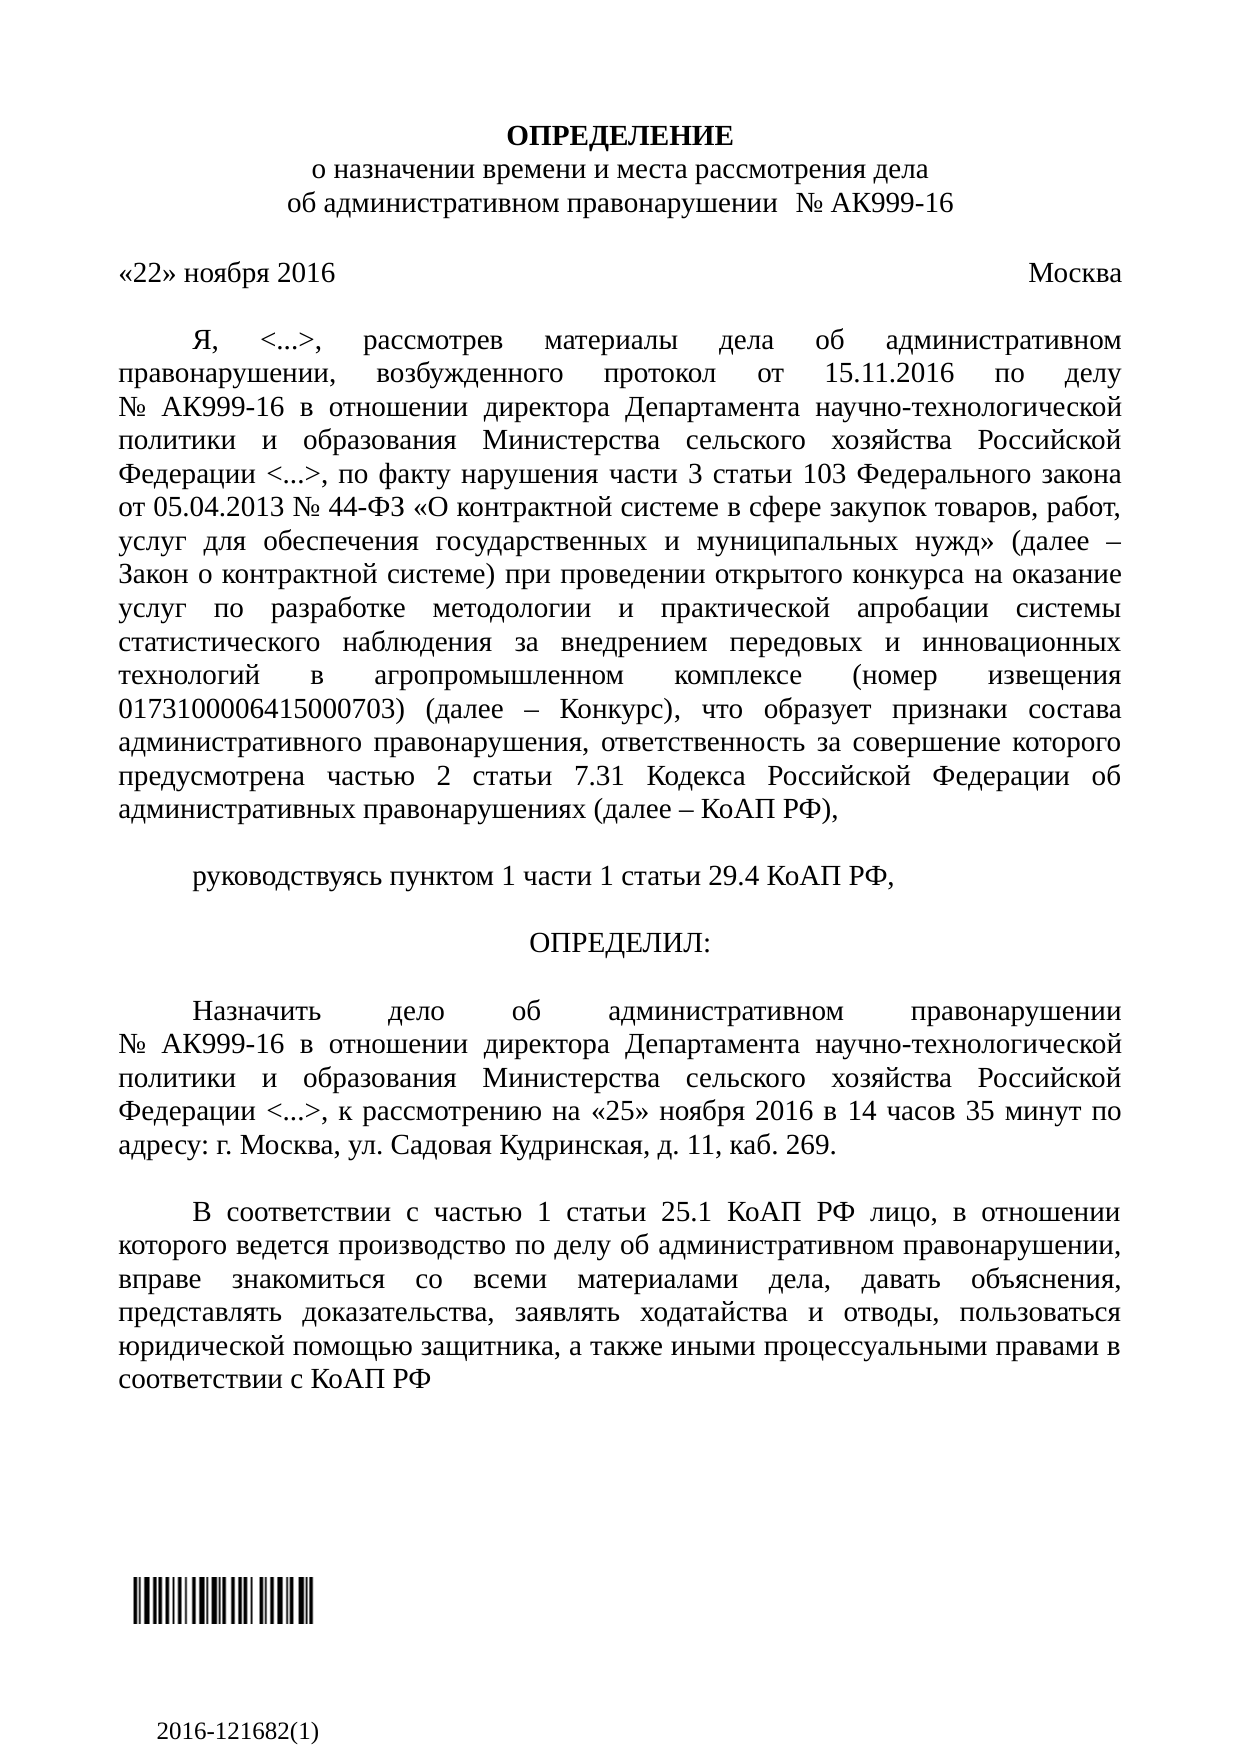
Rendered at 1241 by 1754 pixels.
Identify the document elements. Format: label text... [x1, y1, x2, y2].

text о назначении времени и места рассмотрения дела [118, 152, 1122, 185]
picture [118, 1577, 331, 1624]
text об административном правонарушении № АК999-16 [118, 185, 1122, 221]
text ОПРЕДЕЛИЛ: [118, 926, 1122, 959]
text «22» ноября 2016 Москва [118, 255, 1122, 288]
text Я, <...>, рассмотрев материалы дела об административном правонарушении, возбужденного протокол от 15.11.2016 по делу № АК999-16 в отношении директора Департамента научно-технологической политики и образования Министерства сельского хозяйства Российской Федерации <...>, по факту нарушения части 3 статьи 103 Федерального закона от 05.04.2013 № 44-ФЗ «О контрактной системе в сфере закупок товаров, работ, услуг для обеспечения государственных и муниципальных нужд» (далее – Закон о контрактной системе) при проведении открытого конкурса на оказание услуг по разработке методологии и практической апробации системы статистического наблюдения за внедрением передовых и инновационных технологий в агропромышленном комплексе (номер извещения 0173100006415000703) (далее – Конкурс), что образует признаки состава административного правонарушения, ответственность за совершение которого предусмотрена частью 2 статьи 7.31 Кодекса Российской Федерации об административных правонарушениях (далее – КоАП РФ), [118, 322, 1122, 825]
text Назначить дело об административном правонарушении № АК999-16 в отношении директора Департамента научно-технологической политики и образования Министерства сельского хозяйства Российской Федерации <...>, к рассмотрению на «25» ноября 2016 в 14 часов 35 минут по адресу: г. Москва, ул. Садовая Кудринская, д. 11, каб. 269. [118, 993, 1122, 1160]
text В соответствии с частью 1 статьи 25.1 КоАП РФ лицо, в отношении которого ведется производство по делу об административном правонарушении, вправе знакомиться со всеми материалами дела, давать объяснения, представлять доказательства, заявлять ходатайства и отводы, пользоваться юридической помощью защитника, а также иными процессуальными правами в соответствии с КоАП РФ [118, 1194, 1122, 1395]
text руководствуясь пунктом 1 части 1 статьи 29.4 КоАП РФ, [118, 858, 1122, 892]
subtitle ОПРЕДЕЛЕНИЕ [118, 118, 1122, 152]
